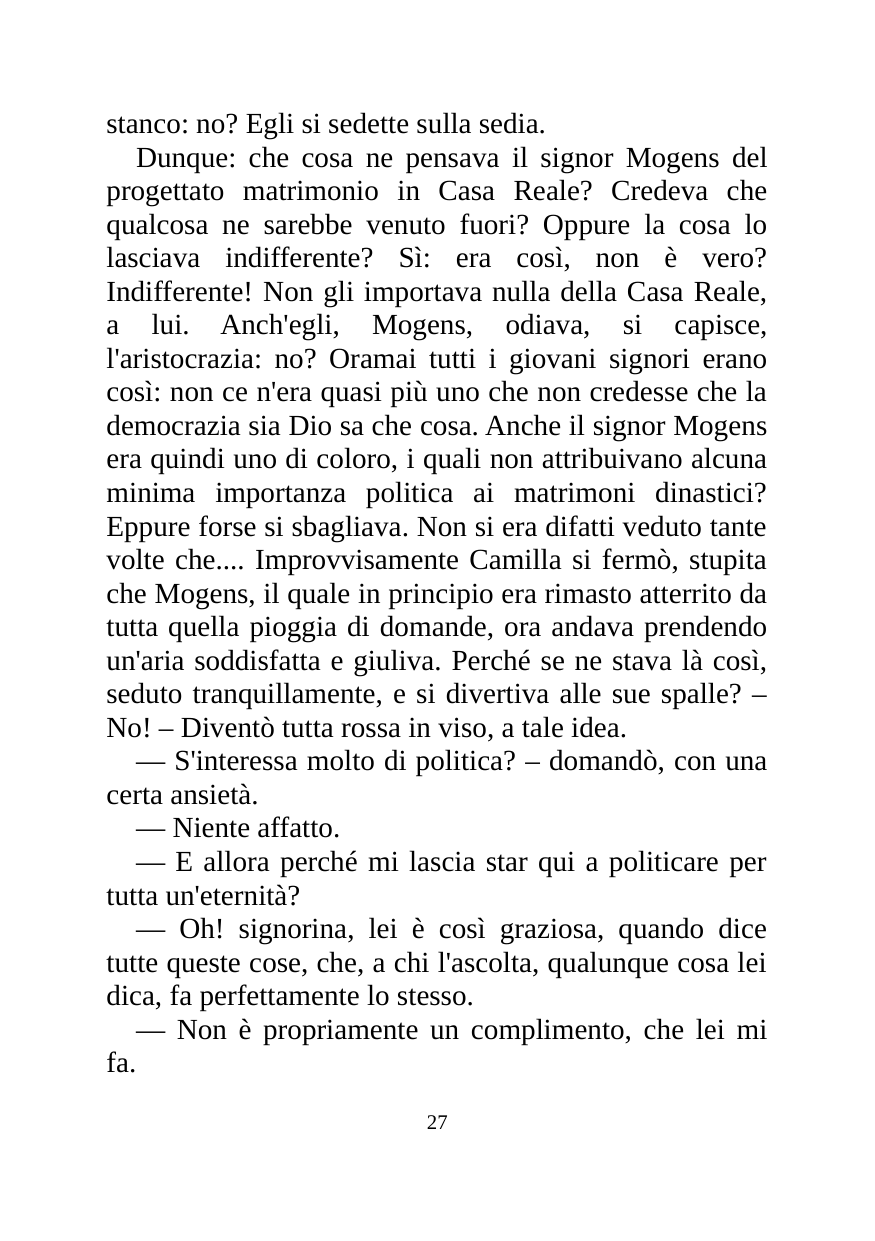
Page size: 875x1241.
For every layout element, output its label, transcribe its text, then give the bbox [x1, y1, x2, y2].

text — S'interessa molto di politica? – domandò, con una certa ansietà. [106, 743, 768, 811]
text — Oh! signorina, lei è così graziosa, quando dice tutte queste cose, che, a chi l'ascolta, qualunque cosa lei dica, fa perfettamente lo stesso. [106, 911, 768, 1012]
text — Non è propriamente un complimento, che lei mi fa. [106, 1012, 768, 1079]
text Dunque: che cosa ne pensava il signor Mogens del progettato matrimonio in Casa Reale? Credeva che qualcosa ne sarebbe venuto fuori? Oppure la cosa lo lasciava indifferente? Sì: era così, non è vero? Indifferente! Non gli importava nulla della Casa Reale, a lui. Anch'egli, Mogens, odiava, si capisce, l'aristocrazia: no? Oramai tutti i giovani signori erano così: non ce n'era quasi più uno che non credesse che la democrazia sia Dio sa che cosa. Anche il signor Mogens era quindi uno di coloro, i quali non attribuivano alcuna minima importanza politica ai matrimoni dinastici? Eppure forse si sbagliava. Non si era difatti veduto tante volte che.... Improvvisamente Camilla si fermò, stupita che Mogens, il quale in principio era rimasto atterrito da tutta quella pioggia di domande, ora andava prendendo un'aria soddisfatta e giuliva. Perché se ne stava là così, seduto tranquillamente, e si divertiva alle sue spalle? – No! – Diventò tutta rossa in viso, a tale idea. [106, 140, 768, 743]
text — Niente affatto. [106, 811, 768, 844]
text stanco: no? Egli si sedette sulla sedia. [106, 106, 768, 140]
text — E allora perché mi lascia star qui a politicare per tutta un'eternità? [106, 844, 768, 911]
